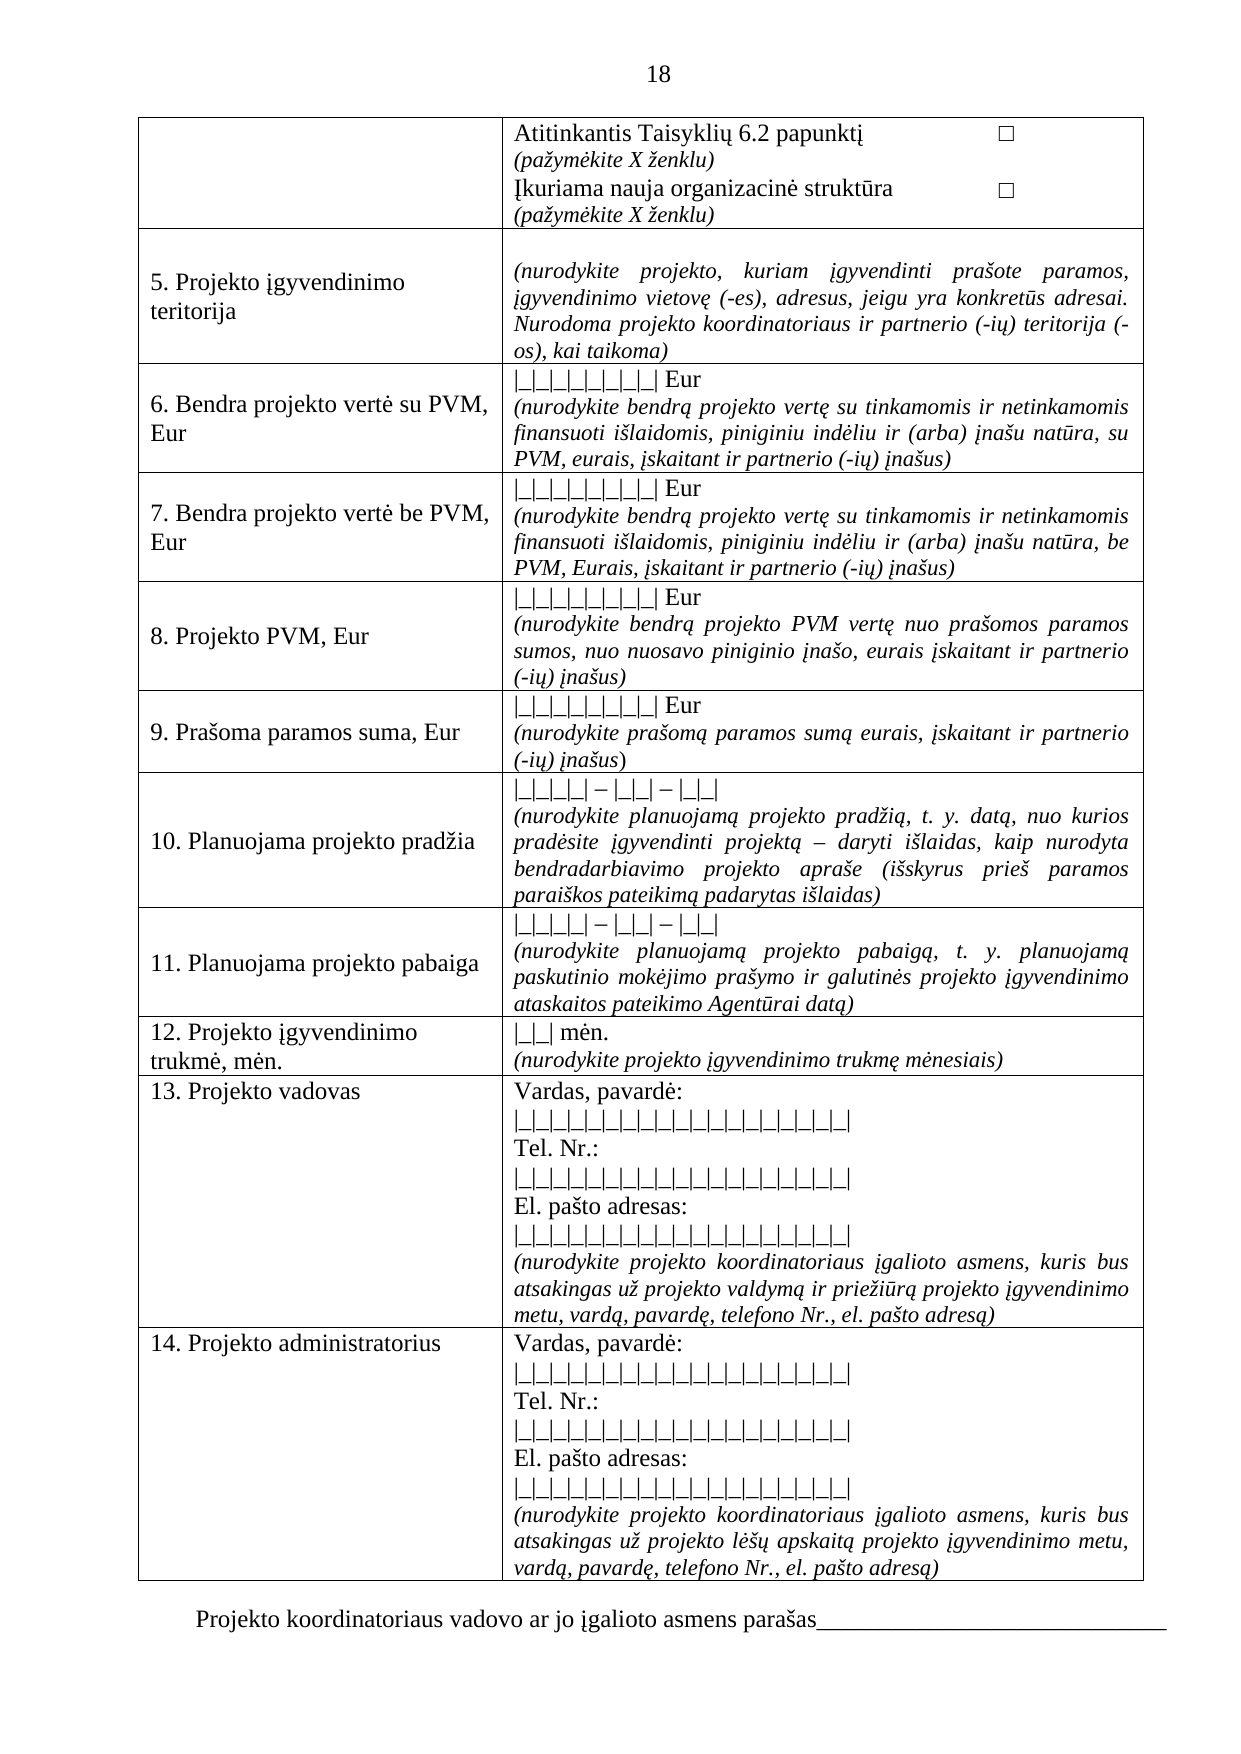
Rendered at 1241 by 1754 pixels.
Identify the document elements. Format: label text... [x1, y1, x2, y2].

table_cell [139, 118, 502, 228]
table_cell 5. Projekto įgyvendinimo teritorija [139, 229, 502, 363]
table_cell |_|_|_|_| – |_|_| – |_|_| (nurodykite planuojamą projekto pradžią, t. y. datą, nuo kurios pradėsite įgyvendinti projektą – daryti išlaidas, kaip nurodyta bendradarbiavimo projekto apraše (išskyrus prieš paramos paraiškos pateikimą padarytas išlaidas) [503, 773, 1143, 907]
table_cell 14. Projekto administratorius [139, 1328, 502, 1580]
table_cell 9. Prašoma paramos suma, Eur [139, 691, 502, 772]
table_cell |_|_|_|_| – |_|_| – |_|_| (nurodykite planuojamą projekto pabaigą, t. y. planuojamą paskutinio mokėjimo prašymo ir galutinės projekto įgyvendinimo ataskaitos pateikimo Agentūrai datą) [503, 908, 1143, 1016]
table_cell 7. Bendra projekto vertė be PVM, Eur [139, 473, 502, 581]
table_cell Vardas, pavardė: |_|_|_|_|_|_|_|_|_|_|_|_|_|_|_|_|_|_|_| Tel. Nr.: |_|_|_|_|_|_|_|_|_|_|_|_|_|_|_|_|_|_|_| El. pašto adresas: |_|_|_|_|_|_|_|_|_|_|_|_|_|_|_|_|_|_|_| (nurodykite projekto koordinatoriaus įgalioto asmens, kuris bus atsakingas už projekto valdymą ir priežiūrą projekto įgyvendinimo metu, vardą, pavardę, telefono Nr., el. pašto adresą) [503, 1076, 1143, 1327]
table_cell Atitinkantis Taisyklių 6.2 papunktį (pažymėkite X ženklu) Įkuriama nauja organizacinė struktūra (pažymėkite X ženklu) [503, 118, 987, 228]
table_cell |_|_|_|_|_|_|_|_| Eur (nurodykite bendrą projekto vertę su tinkamomis ir netinkamomis finansuoti išlaidomis, piniginiu indėliu ir (arba) įnašu natūra, be PVM, Eurais, įskaitant ir partnerio (-ių) įnašus) [503, 473, 1143, 581]
table_cell Vardas, pavardė: |_|_|_|_|_|_|_|_|_|_|_|_|_|_|_|_|_|_|_| Tel. Nr.: |_|_|_|_|_|_|_|_|_|_|_|_|_|_|_|_|_|_|_| El. pašto adresas: |_|_|_|_|_|_|_|_|_|_|_|_|_|_|_|_|_|_|_| (nurodykite projekto koordinatoriaus įgalioto asmens, kuris bus atsakingas už projekto lėšų apskaitą projekto įgyvendinimo metu, vardą, pavardę, telefono Nr., el. pašto adresą) [503, 1328, 1143, 1580]
table_cell 11. Planuojama projekto pabaiga [139, 908, 502, 1016]
table_cell |_|_|_|_|_|_|_|_| Eur (nurodykite prašomą paramos sumą eurais, įskaitant ir partnerio (-ių) įnašus) [503, 691, 1143, 772]
table_cell |_|_| mėn. (nurodykite projekto įgyvendinimo trukmę mėnesiais) [503, 1017, 1143, 1075]
table_cell |_|_|_|_|_|_|_|_| Eur (nurodykite bendrą projekto vertę su tinkamomis ir netinkamomis finansuoti išlaidomis, piniginiu indėliu ir (arba) įnašu natūra, su PVM, eurais, įskaitant ir partnerio (-ių) įnašus) [503, 364, 1143, 472]
table_cell |_|_|_|_|_|_|_|_| Eur (nurodykite bendrą projekto PVM vertę nuo prašomos paramos sumos, nuo nuosavo piniginio įnašo, eurais įskaitant ir partnerio (-ių) įnašus) [503, 582, 1143, 689]
table_cell 10. Planuojama projekto pradžia [139, 773, 502, 907]
table_cell (nurodykite projekto, kuriam įgyvendinti prašote paramos, įgyvendinimo vietovę (-es), adresus, jeigu yra konkretūs adresai. Nurodoma projekto koordinatoriaus ir partnerio (-ių) teritorija (-os), kai taikoma) [503, 229, 1143, 363]
table_cell 13. Projekto vadovas [139, 1076, 502, 1327]
table_cell 12. Projekto įgyvendinimo trukmė, mėn. [139, 1017, 502, 1075]
table_cell □ □ [988, 118, 1143, 228]
table_cell 8. Projekto PVM, Eur [139, 582, 502, 689]
table_cell 6. Bendra projekto vertė su PVM, Eur [139, 364, 502, 472]
